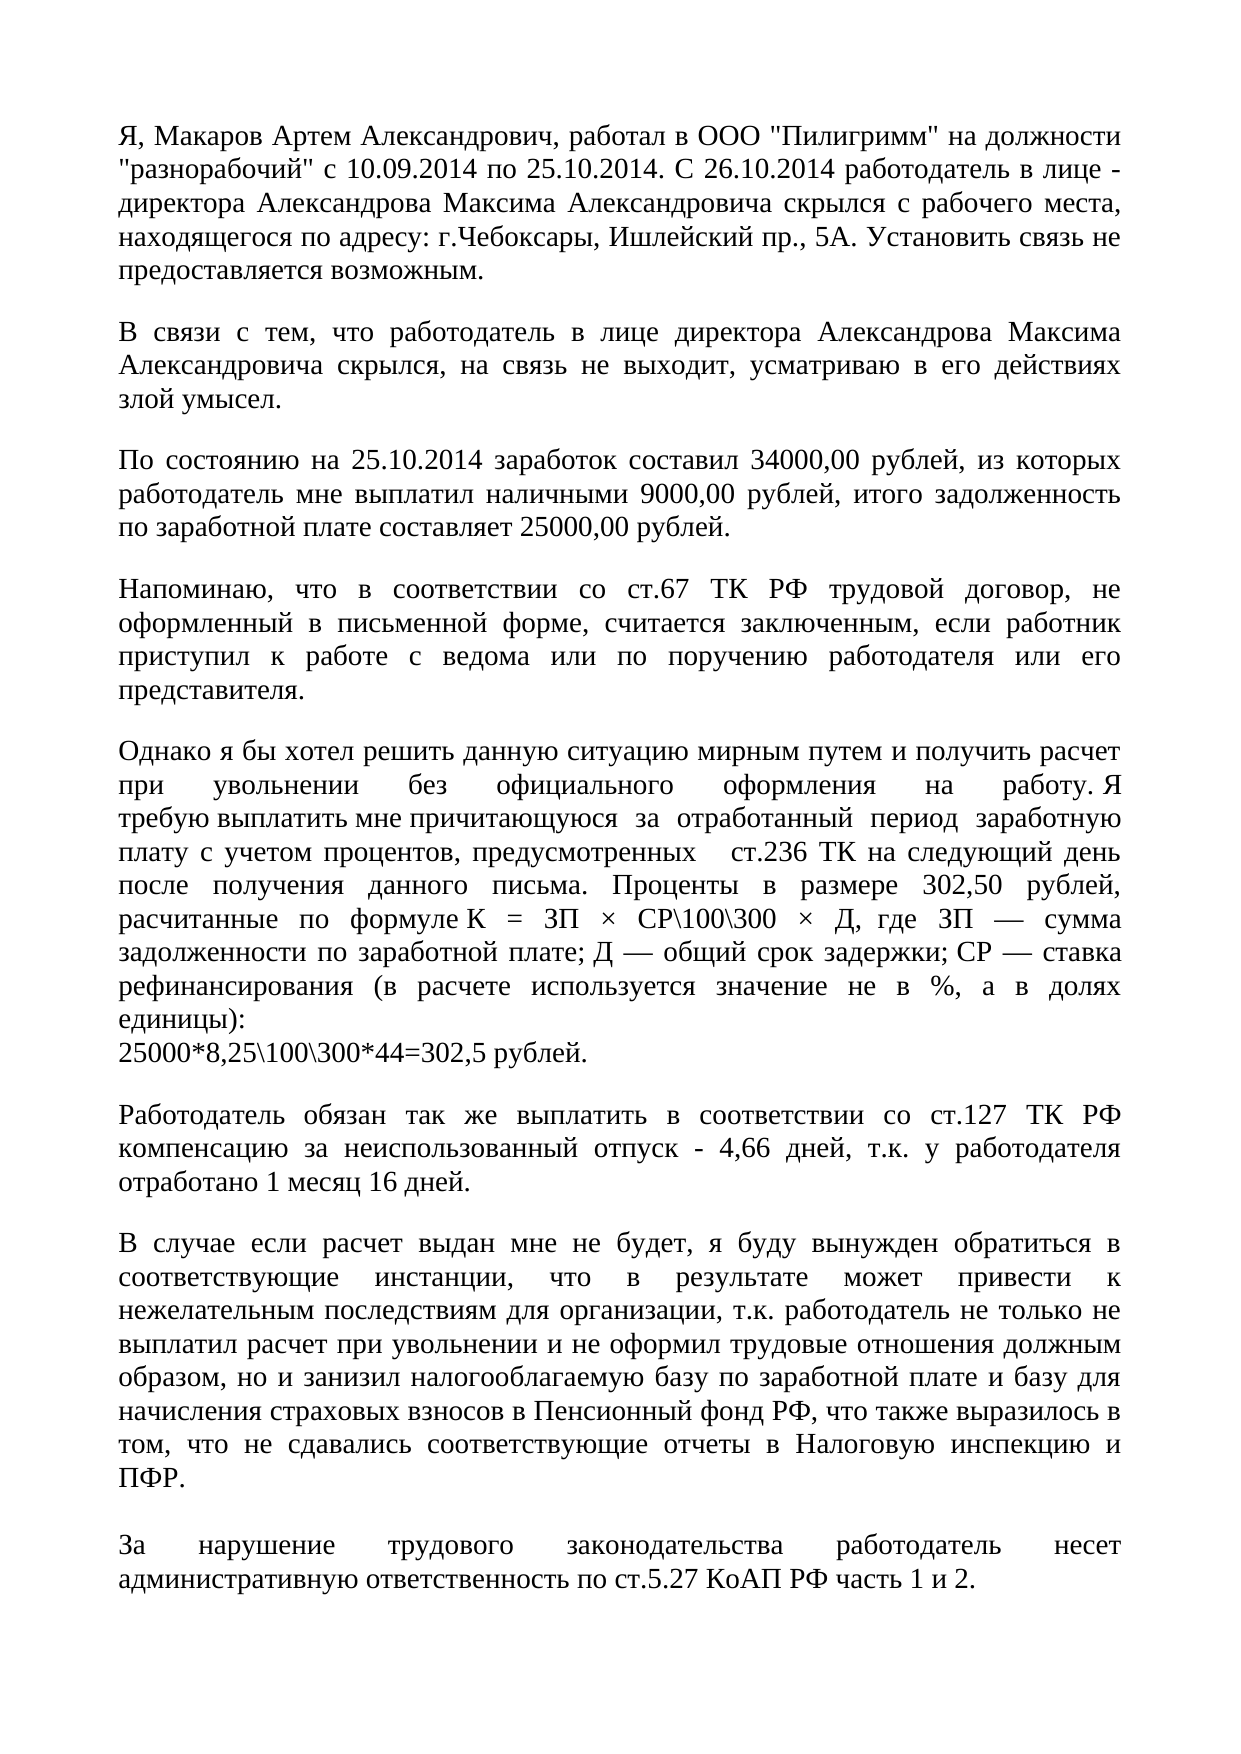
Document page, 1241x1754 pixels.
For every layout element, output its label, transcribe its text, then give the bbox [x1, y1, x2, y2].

text За нарушение трудового законодательства работодатель несет административную ответственность по ст.5.27 КоАП РФ часть 1 и 2. [118, 1527, 1122, 1594]
text Напоминаю, что в соответствии со ст.67 ТК РФ трудовой договор, не оформленный в письменной форме, считается заключенным, если работник приступил к работе с ведома или по поручению работодателя или его представителя. [118, 571, 1122, 705]
text 25000*8,25\100\300*44=302,5 рублей. [118, 1035, 1122, 1069]
text В случае если расчет выдан мне не будет, я буду вынужден обратиться в соответствующие инстанции, что в результате может привести к нежелательным последствиям для организации, т.к. работодатель не только не выплатил расчет при увольнении и не оформил трудовые отношения должным образом, но и занизил налогооблагаемую базу по заработной плате и базу для начисления страховых взносов в Пенсионный фонд РФ, что также выразилось в том, что не сдавались соответствующие отчеты в Налоговую инспекцию и ПФР. [118, 1225, 1122, 1494]
text Я, Макаров Артем Александрович, работал в ООО "Пилигримм" на должности "разнорабочий" с 10.09.2014 по 25.10.2014. С 26.10.2014 работодатель в лице - директора Александрова Максима Александровича скрылся с рабочего места, находящегося по адресу: г.Чебоксары, Ишлейский пр., 5А. Установить связь не предоставляется возможным. [118, 118, 1122, 286]
text Однако я бы хотел решить данную ситуацию мирным путем и получить расчет при увольнении без официального оформления на работу. Я требую выплатить мне причитающуюся за отработанный период заработную плату с учетом процентов, предусмотренных ст.236 ТК на следующий день после получения данного письма. Проценты в размере 302,50 рублей, расчитанные по формуле К = ЗП × СР\100\300 × Д, где ЗП — сумма задолженности по заработной плате; Д — общий срок задержки; СР — ставка рефинансирования (в расчете используется значение не в %, а в долях единицы): [118, 733, 1122, 1035]
text По состоянию на 25.10.2014 заработок составил 34000,00 рублей, из которых работодатель мне выплатил наличными 9000,00 рублей, итого задолженность по заработной плате составляет 25000,00 рублей. [118, 442, 1122, 543]
text Работодатель обязан так же выплатить в соответствии со ст.127 ТК РФ компенсацию за неиспользованный отпуск - 4,66 дней, т.к. у работодателя отработано 1 месяц 16 дней. [118, 1097, 1122, 1197]
text В связи с тем, что работодатель в лице директора Александрова Максима Александровича скрылся, на связь не выходит, усматриваю в его действиях злой умысел. [118, 314, 1122, 414]
